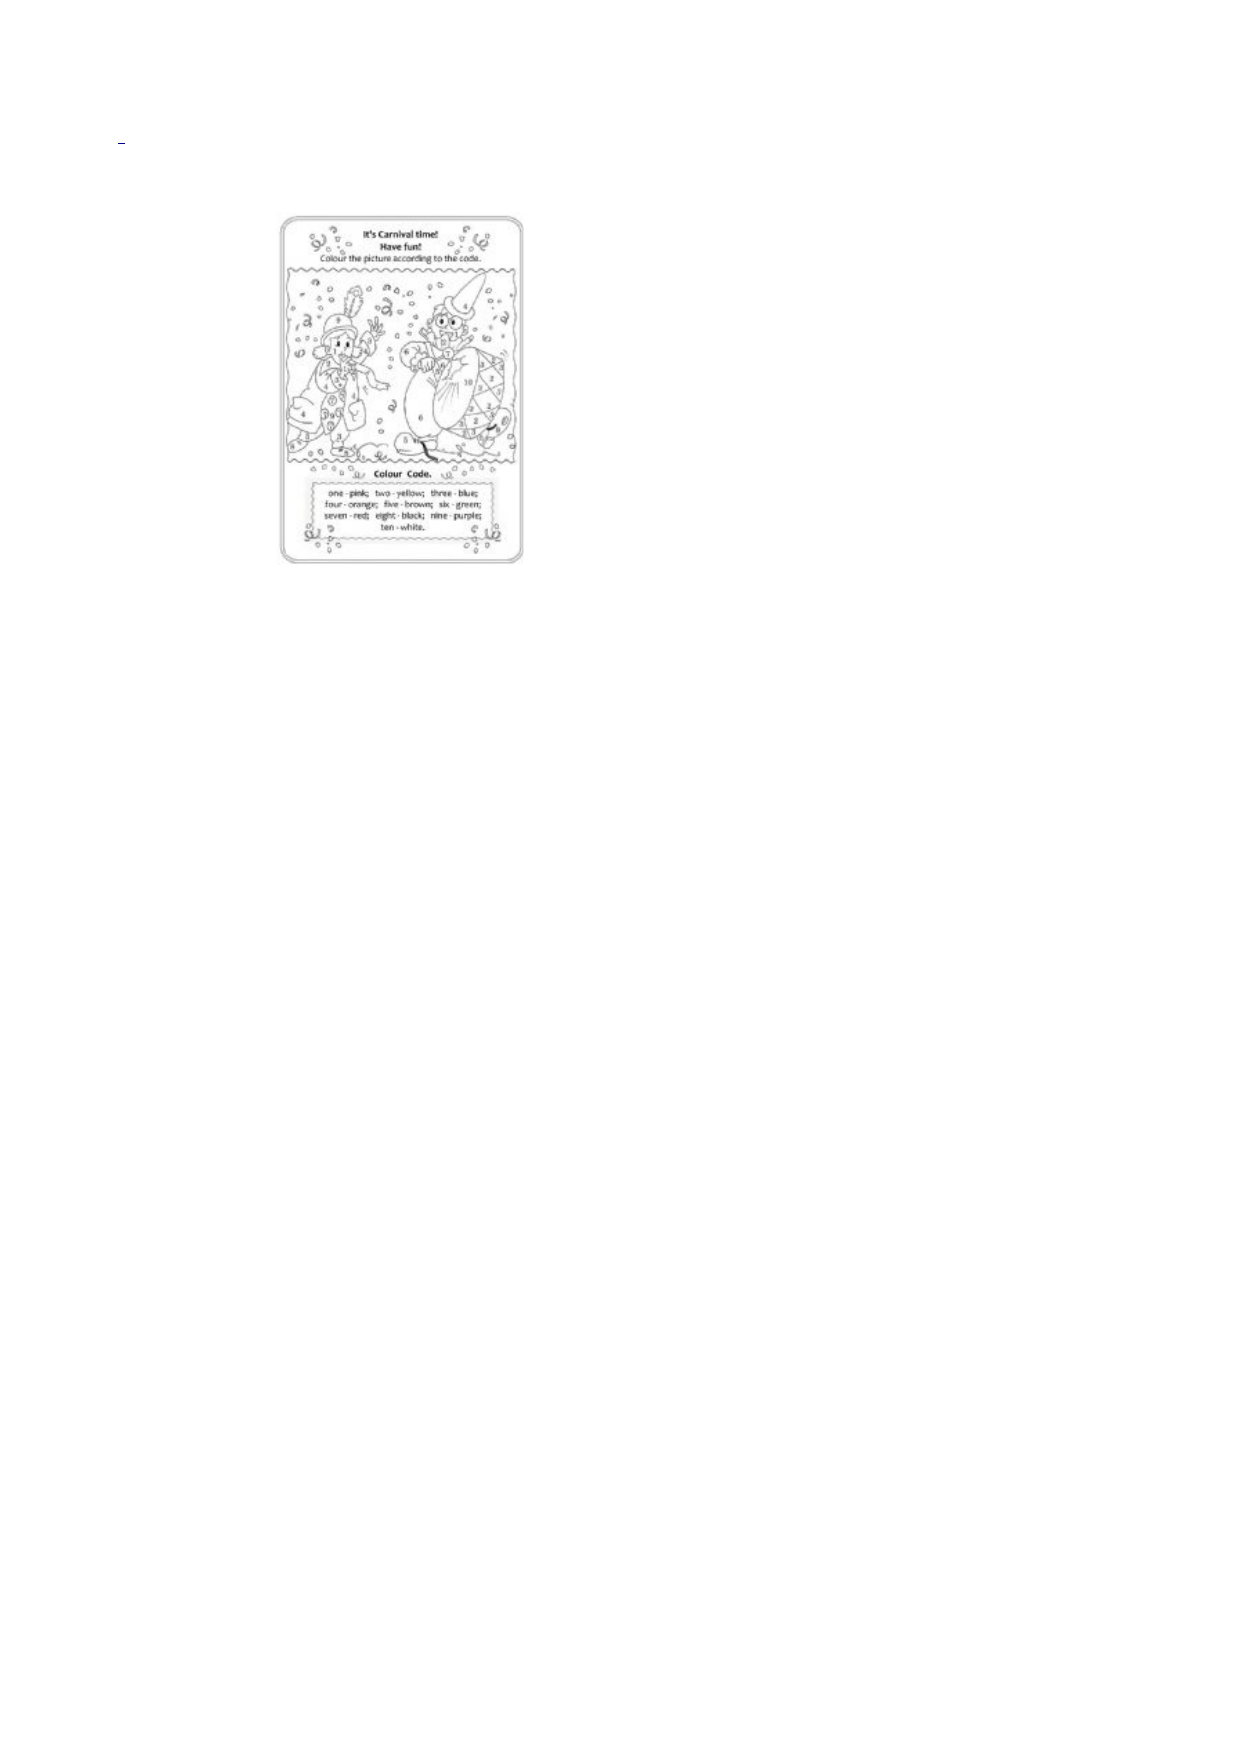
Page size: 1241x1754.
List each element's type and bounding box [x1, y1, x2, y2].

picture [275, 212, 524, 565]
